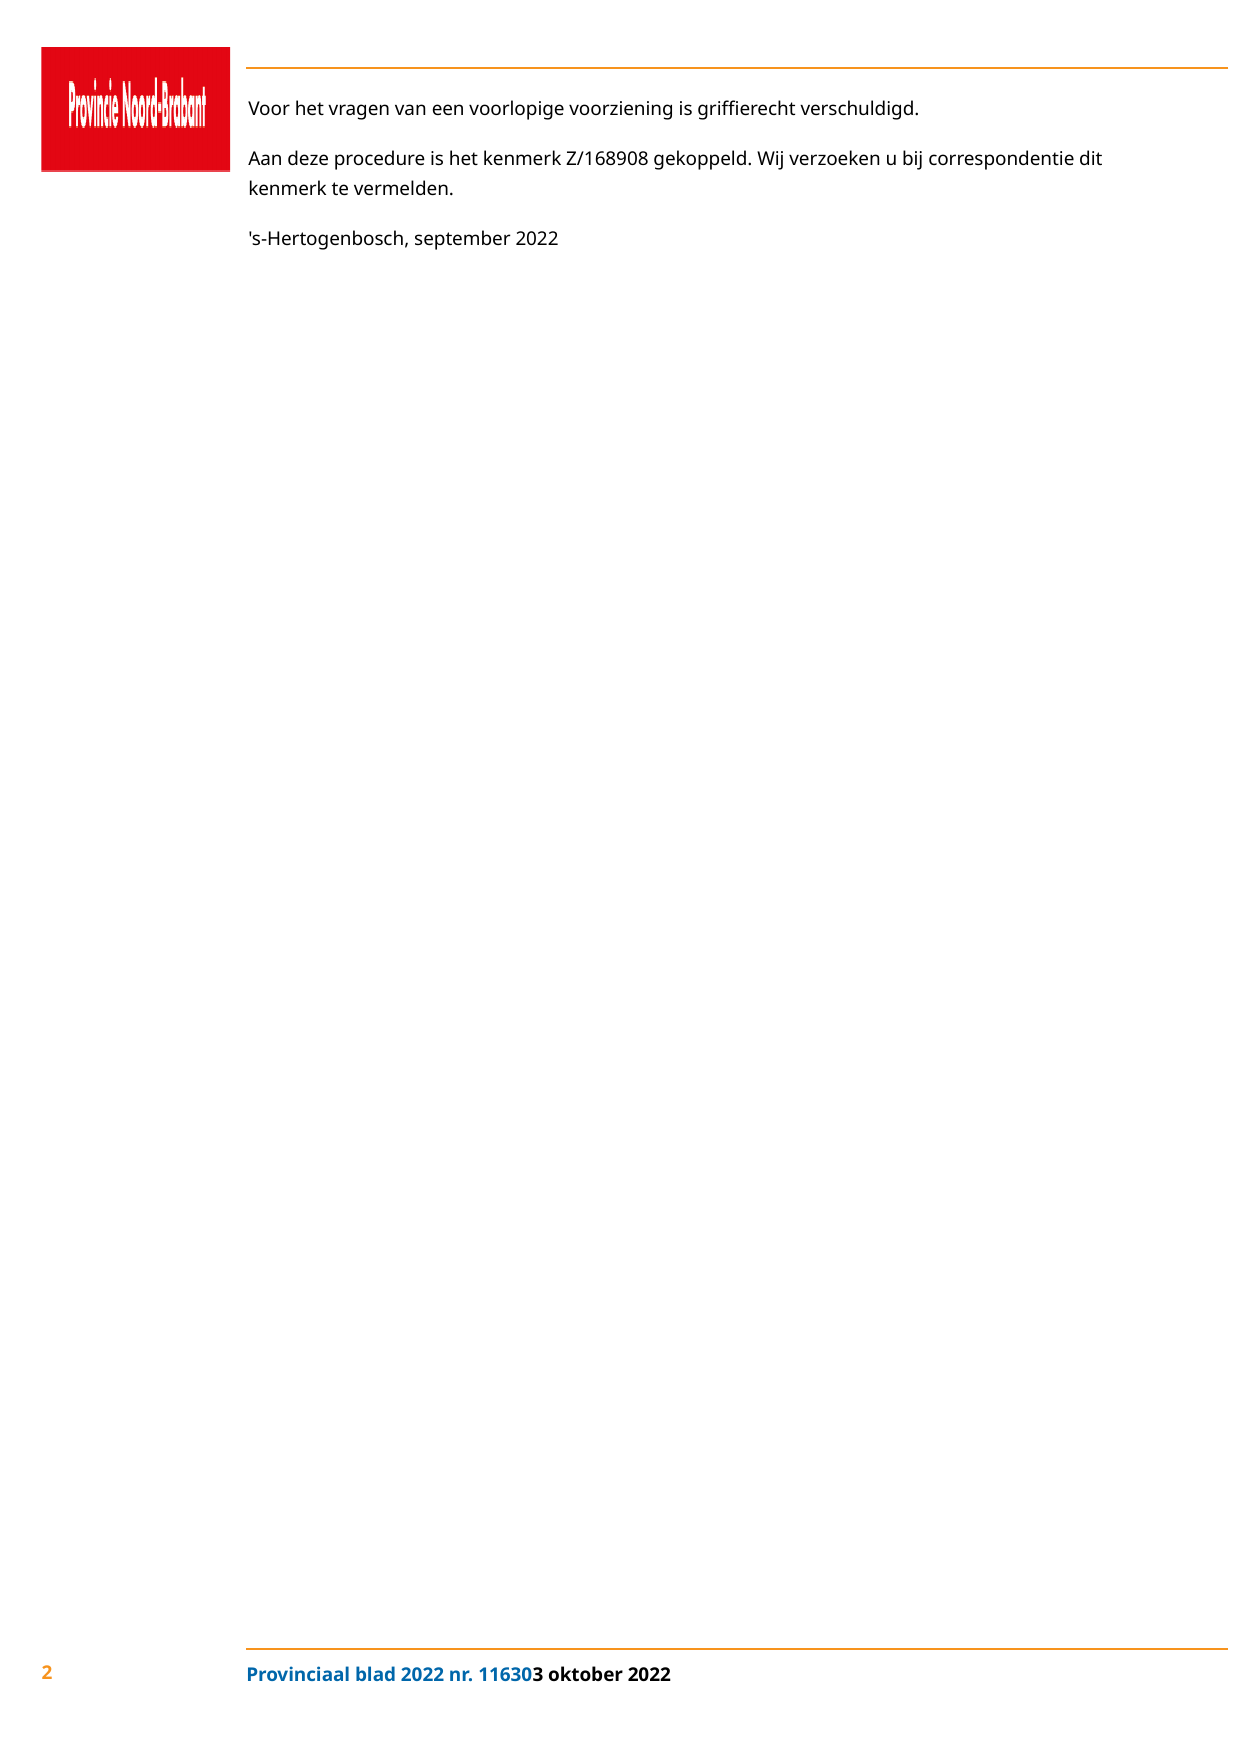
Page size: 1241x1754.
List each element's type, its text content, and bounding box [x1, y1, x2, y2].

text Aan deze procedure is het kenmerk Z/168908 gekoppeld. Wij verzoeken u bij correspondentie dit kenmerk te vermelden. [248, 145, 1152, 201]
text Voor het vragen van een voorlopige voorziening is griffierecht verschuldigd. [248, 95, 1152, 121]
picture [41, 47, 231, 172]
text 's-Hertogenbosch, september 2022 [248, 225, 1152, 251]
